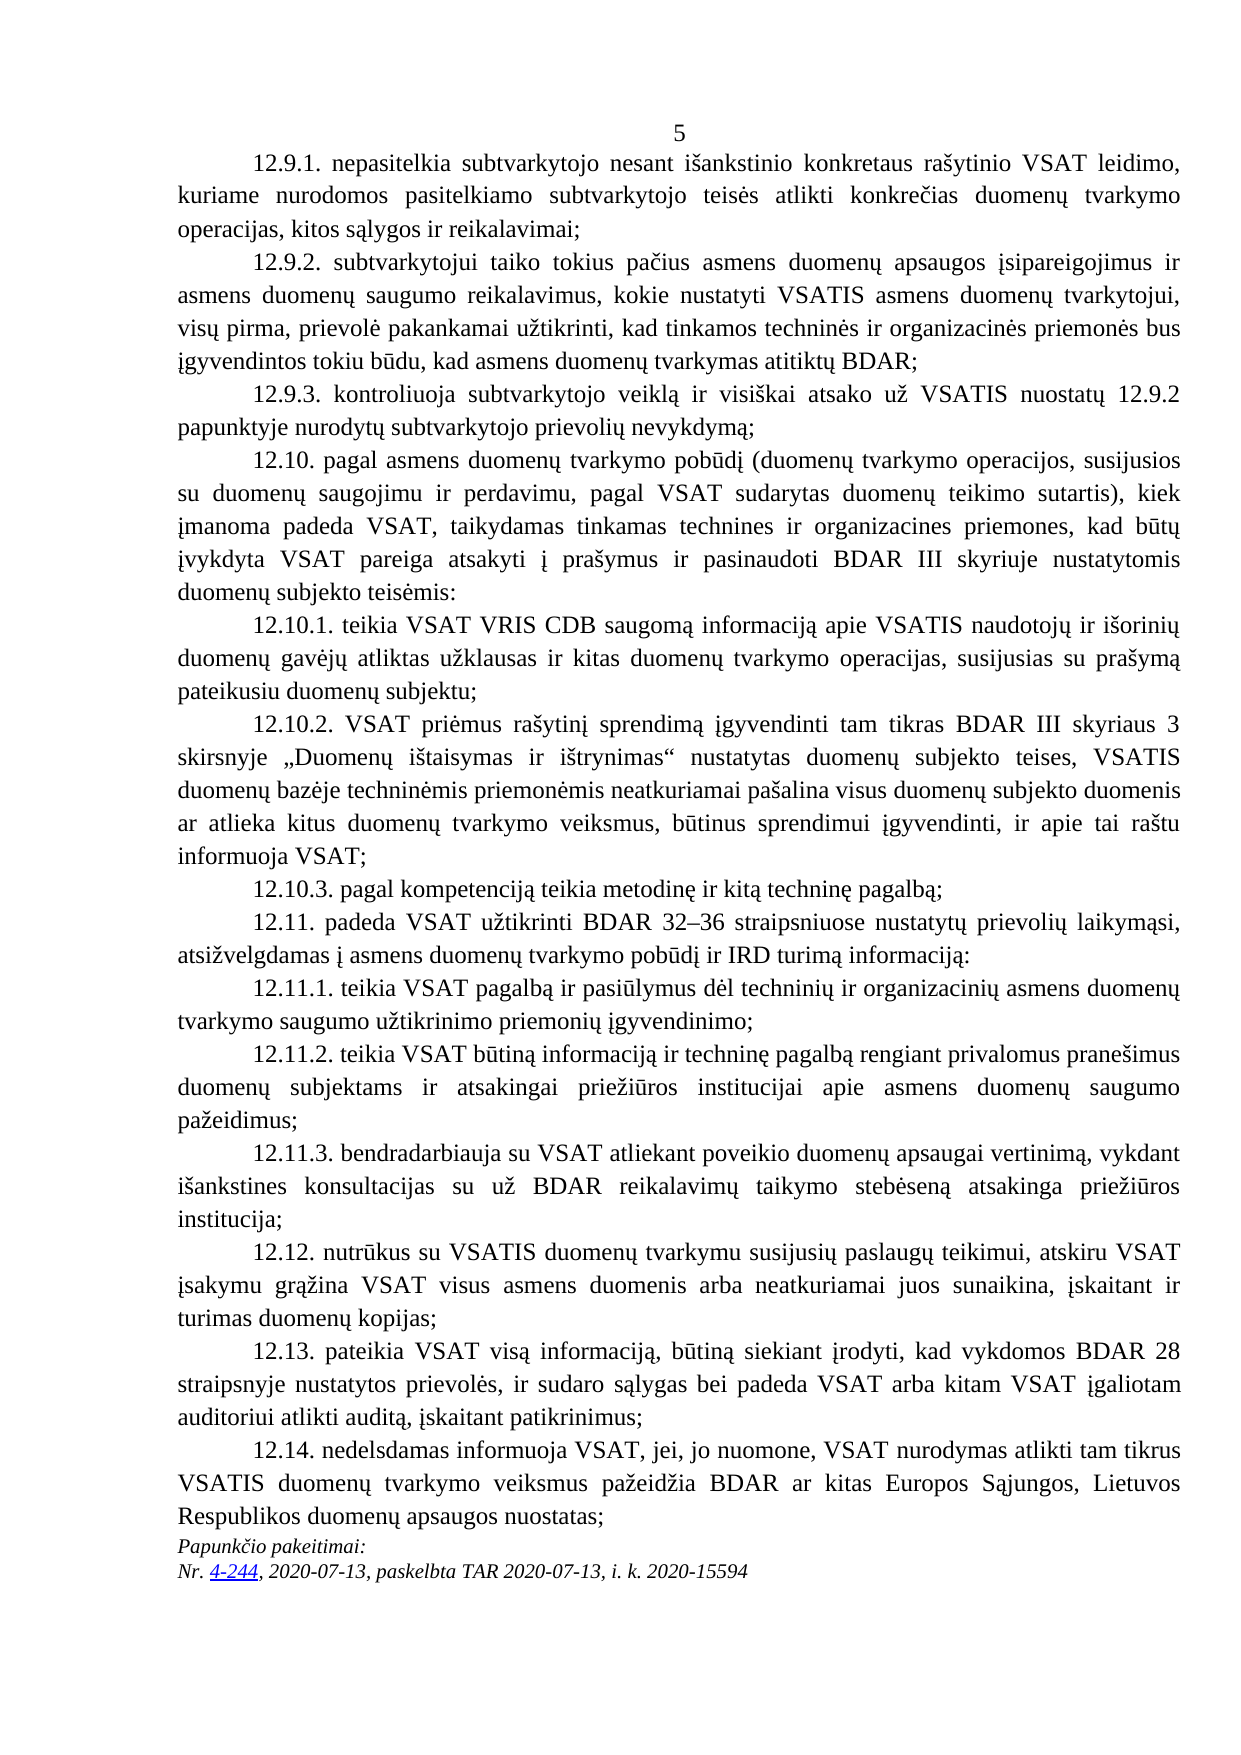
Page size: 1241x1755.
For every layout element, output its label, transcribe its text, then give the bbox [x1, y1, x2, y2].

text 12.9.2. subtvarkytojui taiko tokius pačius asmens duomenų apsaugos įsipareigojimus ir asmens duomenų saugumo reikalavimus, kokie nustatyti VSATIS asmens duomenų tvarkytojui, visų pirma, prievolė pakankamai užtikrinti, kad tinkamos techninės ir organizacinės priemonės bus įgyvendintos tokiu būdu, kad asmens duomenų tvarkymas atitiktų BDAR; [177, 247, 1181, 374]
text 12.12. nutrūkus su VSATIS duomenų tvarkymu susijusių paslaugų teikimui, atskiru VSAT įsakymu grąžina VSAT visus asmens duomenis arba neatkuriamai juos sunaikina, įskaitant ir turimas duomenų kopijas; [177, 1237, 1181, 1332]
text 12.11. padeda VSAT užtikrinti BDAR 32–36 straipsniuose nustatytų prievolių laikymąsi, atsižvelgdamas į asmens duomenų tvarkymo pobūdį ir IRD turimą informaciją: [177, 907, 1181, 969]
text 12.10.3. pagal kompetenciją teikia metodinę ir kitą techninę pagalbą; [177, 874, 1181, 903]
text 12.9.1. nepasitelkia subtvarkytojo nesant išankstinio konkretaus rašytinio VSAT leidimo, kuriame nurodomos pasitelkiamo subtvarkytojo teisės atlikti konkrečias duomenų tvarkymo operacijas, kitos sąlygos ir reikalavimai; [177, 148, 1181, 242]
text 12.11.3. bendradarbiauja su VSAT atliekant poveikio duomenų apsaugai vertinimą, vykdant išankstines konsultacijas su už BDAR reikalavimų taikymo stebėseną atsakinga priežiūros institucija; [177, 1138, 1181, 1233]
text Papunkčio pakeitimai: [177, 1534, 1181, 1558]
text 12.13. pateikia VSAT visą informaciją, būtiną siekiant įrodyti, kad vykdomos BDAR 28 straipsnyje nustatytos prievolės, ir sudaro sąlygas bei padeda VSAT arba kitam VSAT įgaliotam auditoriui atlikti auditą, įskaitant patikrinimus; [177, 1336, 1181, 1431]
text 12.9.3. kontroliuoja subtvarkytojo veiklą ir visiškai atsako už VSATIS nuostatų 12.9.2 papunktyje nurodytų subtvarkytojo prievolių nevykdymą; [177, 379, 1181, 441]
text 12.11.2. teikia VSAT būtiną informaciją ir techninę pagalbą rengiant privalomus pranešimus duomenų subjektams ir atsakingai priežiūros institucijai apie asmens duomenų saugumo pažeidimus; [177, 1039, 1181, 1134]
text Nr. 4-244, 2020-07-13, paskelbta TAR 2020-07-13, i. k. 2020-15594 [177, 1558, 1181, 1583]
text 12.10.2. VSAT priėmus rašytinį sprendimą įgyvendinti tam tikras BDAR III skyriaus 3 skirsnyje „Duomenų ištaisymas ir ištrynimas“ nustatytas duomenų subjekto teises, VSATIS duomenų bazėje techninėmis priemonėmis neatkuriamai pašalina visus duomenų subjekto duomenis ar atlieka kitus duomenų tvarkymo veiksmus, būtinus sprendimui įgyvendinti, ir apie tai raštu informuoja VSAT; [177, 709, 1181, 870]
text 12.14. nedelsdamas informuoja VSAT, jei, jo nuomone, VSAT nurodymas atlikti tam tikrus VSATIS duomenų tvarkymo veiksmus pažeidžia BDAR ar kitas Europos Sąjungos, Lietuvos Respublikos duomenų apsaugos nuostatas; [177, 1435, 1181, 1530]
text 12.11.1. teikia VSAT pagalbą ir pasiūlymus dėl techninių ir organizacinių asmens duomenų tvarkymo saugumo užtikrinimo priemonių įgyvendinimo; [177, 973, 1181, 1035]
text 12.10.1. teikia VSAT VRIS CDB saugomą informaciją apie VSATIS naudotojų ir išorinių duomenų gavėjų atliktas užklausas ir kitas duomenų tvarkymo operacijas, susijusias su prašymą pateikusiu duomenų subjektu; [177, 610, 1181, 705]
text 12.10. pagal asmens duomenų tvarkymo pobūdį (duomenų tvarkymo operacijos, susijusios su duomenų saugojimu ir perdavimu, pagal VSAT sudarytas duomenų teikimo sutartis), kiek įmanoma padeda VSAT, taikydamas tinkamas technines ir organizacines priemones, kad būtų įvykdyta VSAT pareiga atsakyti į prašymus ir pasinaudoti BDAR III skyriuje nustatytomis duomenų subjekto teisėmis: [177, 445, 1181, 606]
